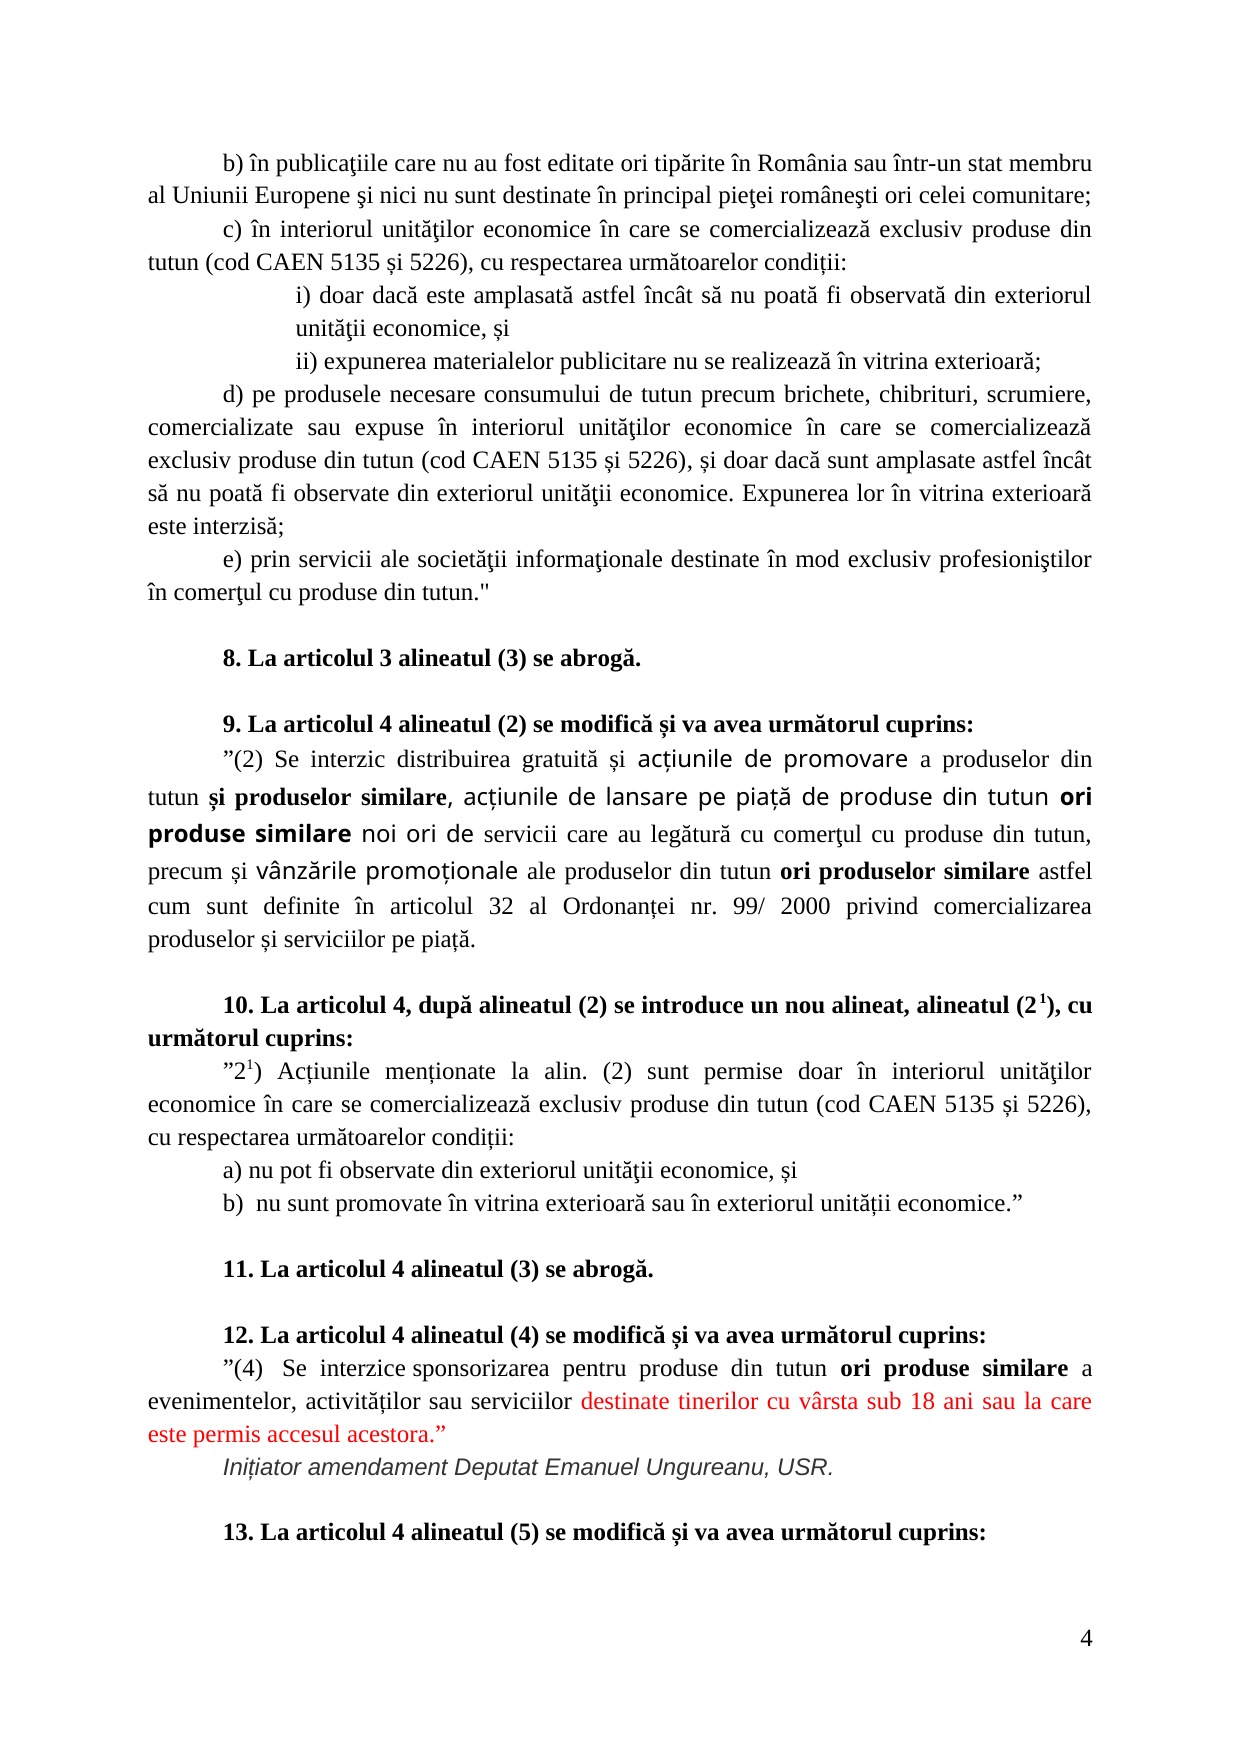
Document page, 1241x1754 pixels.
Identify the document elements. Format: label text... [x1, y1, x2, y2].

text d) pe produsele necesare consumului de tutun precum brichete, chibrituri, scrumiere, comercializate sau expuse în interiorul unităţilor economice în care se comercializează exclusiv produse din tutun (cod CAEN 5135 și 5226), și doar dacă sunt amplasate astfel încât să nu poată fi observate din exteriorul unităţii economice. Expunerea lor în vitrina exterioară este interzisă; [148, 379, 1093, 539]
text 9. La articolul 4 alineatul (2) se modifică și va avea următorul cuprins: [148, 709, 1093, 738]
text 12. La articolul 4 alineatul (4) se modifică și va avea următorul cuprins: [148, 1320, 1093, 1349]
text 13. La articolul 4 alineatul (5) se modifică și va avea următorul cuprins: [148, 1517, 1093, 1546]
text c) în interiorul unităţilor economice în care se comercializează exclusiv produse din tutun (cod CAEN 5135 și 5226), cu respectarea următoarelor condiții: [148, 214, 1093, 275]
text ”21) Acțiunile menționate la alin. (2) sunt permise doar în interiorul unităţilor economice în care se comercializează exclusiv produse din tutun (cod CAEN 5135 și 5226), cu respectarea următoarelor condiții: [148, 1056, 1093, 1151]
text 10. La articolul 4, după alineatul (2) se introduce un nou alineat, alineatul (21), cu următorul cuprins: [148, 990, 1093, 1052]
text ii) expunerea materialelor publicitare nu se realizează în vitrina exterioară; [295, 346, 1093, 374]
text e) prin servicii ale societăţii informaţionale destinate în mod exclusiv profesioniştilor în comerţul cu produse din tutun." [148, 544, 1093, 606]
text Inițiator amendament Deputat Emanuel Ungureanu, USR. [148, 1452, 1093, 1480]
text ”(4) Se interzice sponsorizarea pentru produse din tutun ori produse similare a evenimentelor, activităților sau serviciilor destinate tinerilor cu vârsta sub 18 ani sau la care este permis accesul acestora.” [148, 1353, 1093, 1448]
text b) în publicaţiile care nu au fost editate ori tipărite în România sau într-un stat membru al Uniunii Europene şi nici nu sunt destinate în principal pieţei româneşti ori celei comunitare; [148, 148, 1093, 209]
text 11. La articolul 4 alineatul (3) se abrogă. [148, 1254, 1093, 1283]
text 8. La articolul 3 alineatul (3) se abrogă. [148, 643, 1093, 672]
text b) nu sunt promovate în vitrina exterioară sau în exteriorul unității economice.” [148, 1188, 1093, 1217]
text ”(2) Se interzic distribuirea gratuită și acţiunile de promovare a produselor din tutun și produselor similare, acţiunile de lansare pe piaţă de produse din tutun ori produse similare noi ori de servicii care au legătură cu comerţul cu produse din tutun, precum și vânzările promoţionale ale produselor din tutun ori produselor similare astfel cum sunt definite în articolul 32 al Ordonanței nr. 99/ 2000 privind comercializarea produselor și serviciilor pe piață. [148, 742, 1093, 953]
text i) doar dacă este amplasată astfel încât să nu poată fi observată din exteriorul unităţii economice, și [295, 280, 1093, 341]
text a) nu pot fi observate din exteriorul unităţii economice, și [148, 1155, 1093, 1184]
